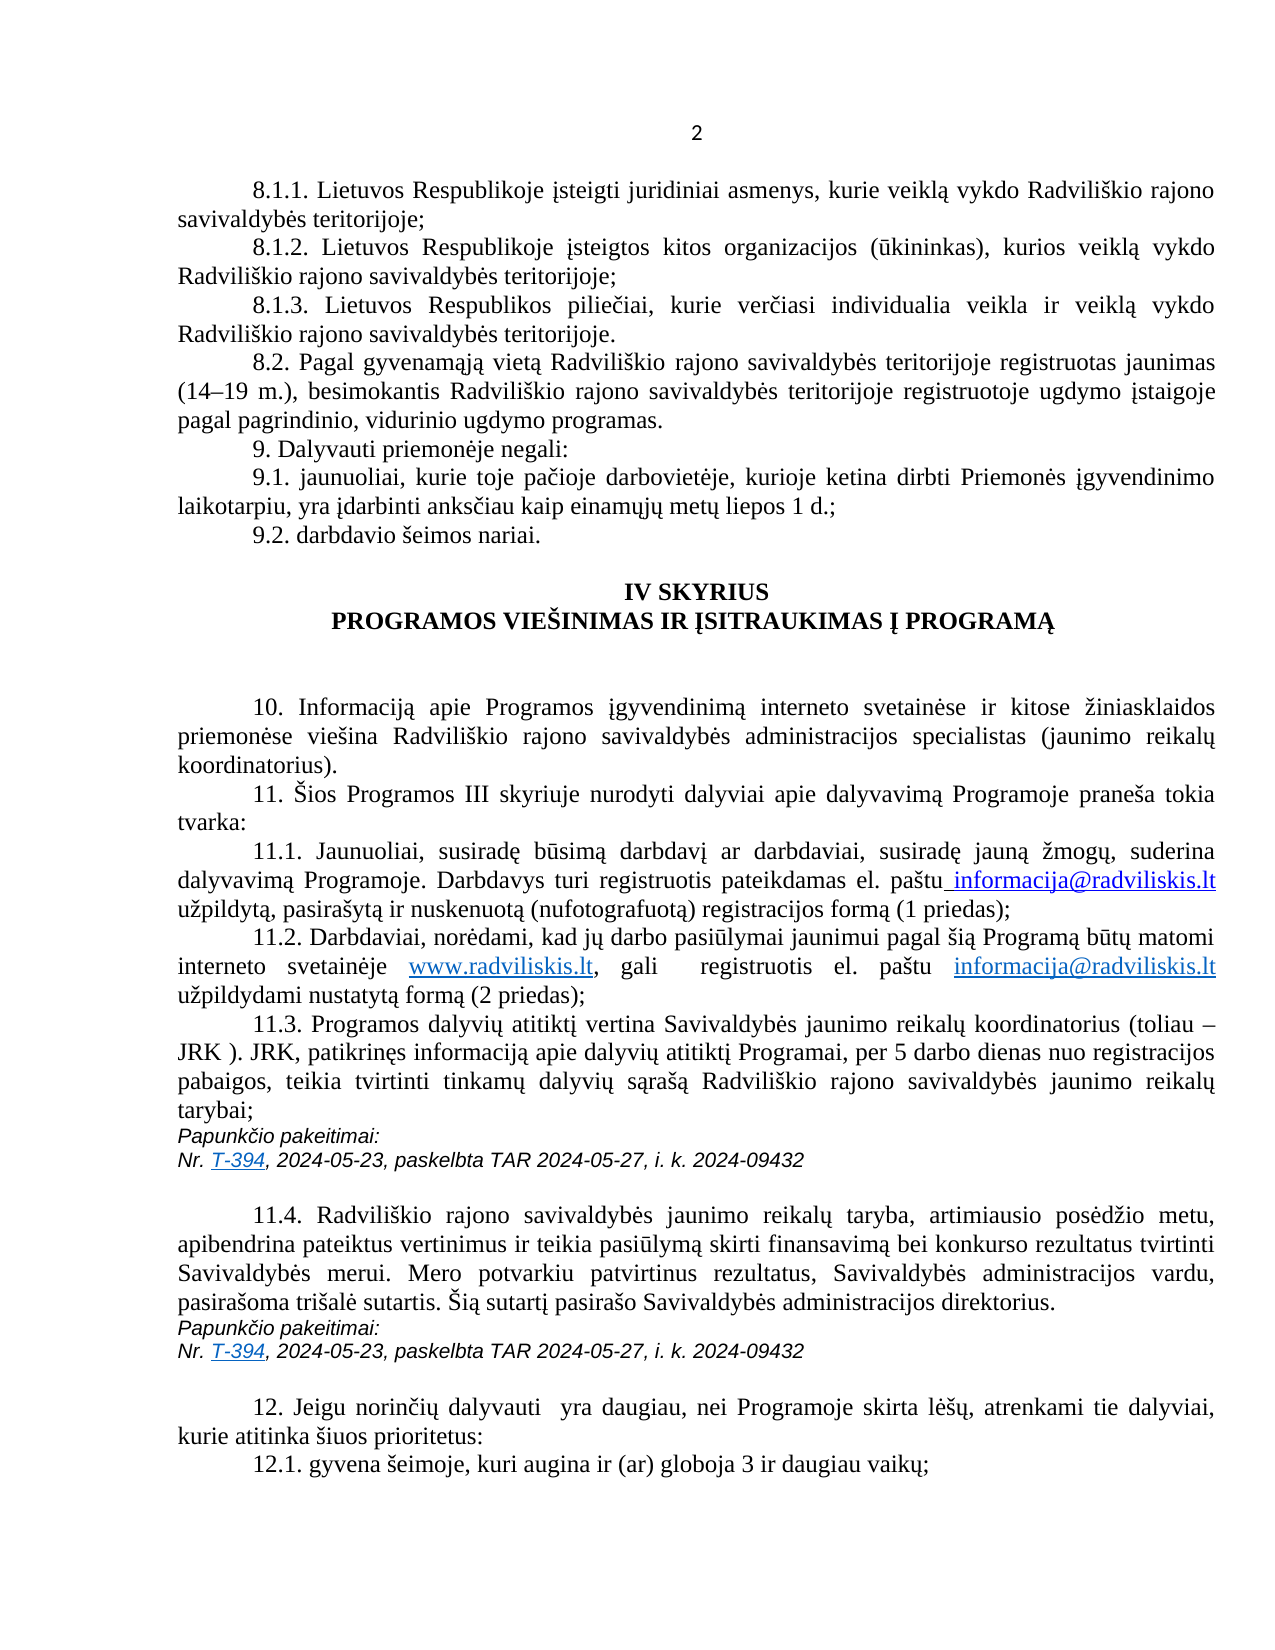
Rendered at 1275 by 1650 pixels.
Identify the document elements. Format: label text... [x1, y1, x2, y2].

text Papunkčio pakeitimai: [177, 1124, 1216, 1148]
text 11. Šios Programos III skyriuje nurodyti dalyviai apie dalyvavimą Programoje praneša tokia tvarka: [177, 779, 1216, 836]
text PROGRAMOS VIEŠINIMAS IR ĮSITRAUKIMAS Į PROGRAMĄ [177, 606, 1216, 635]
text Nr. T-394, 2024-05-23, paskelbta TAR 2024-05-27, i. k. 2024-09432 [177, 1339, 1216, 1363]
text 9. Dalyvauti priemonėje negali: [177, 434, 1216, 462]
text Nr. T-394, 2024-05-23, paskelbta TAR 2024-05-27, i. k. 2024-09432 [177, 1148, 1216, 1172]
text 8.2. Pagal gyvenamąją vietą Radviliškio rajono savivaldybės teritorijoje registruotas jaunimas (14–19 m.), besimokantis Radviliškio rajono savivaldybės teritorijoje registruotoje ugdymo įstaigoje pagal pagrindinio, vidurinio ugdymo programas. [177, 347, 1216, 434]
text 8.1.3. Lietuvos Respublikos piliečiai, kurie verčiasi individualia veikla ir veiklą vykdo Radviliškio rajono savivaldybės teritorijoje. [177, 290, 1216, 347]
text Papunkčio pakeitimai: [177, 1315, 1216, 1339]
text 10. Informaciją apie Programos įgyvendinimą interneto svetainėse ir kitose žiniasklaidos priemonėse viešina Radviliškio rajono savivaldybės administracijos specialistas (jaunimo reikalų koordinatorius). [177, 692, 1216, 779]
text 11.3. Programos dalyvių atitiktį vertina Savivaldybės jaunimo reikalų koordinatorius (toliau – JRK ). JRK, patikrinęs informaciją apie dalyvių atitiktį Programai, per 5 darbo dienas nuo registracijos pabaigos, teikia tvirtinti tinkamų dalyvių sąrašą Radviliškio rajono savivaldybės jaunimo reikalų tarybai; [177, 1009, 1216, 1124]
text 8.1.2. Lietuvos Respublikoje įsteigtos kitos organizacijos (ūkininkas), kurios veiklą vykdo Radviliškio rajono savivaldybės teritorijoje; [177, 232, 1216, 290]
text 11.2. Darbdaviai, norėdami, kad jų darbo pasiūlymai jaunimui pagal šią Programą būtų matomi interneto svetainėje www.radviliskis.lt, gali registruotis el. paštu informacija@radviliskis.lt užpildydami nustatytą formą (2 priedas); [177, 922, 1216, 1009]
text 12.1. gyvena šeimoje, kuri augina ir (ar) globoja 3 ir daugiau vaikų; [177, 1449, 1216, 1478]
text 11.4. Radviliškio rajono savivaldybės jaunimo reikalų taryba, artimiausio posėdžio metu, apibendrina pateiktus vertinimus ir teikia pasiūlymą skirti finansavimą bei konkurso rezultatus tvirtinti Savivaldybės merui. Mero potvarkiu patvirtinus rezultatus, Savivaldybės administracijos vardu, pasirašoma trišalė sutartis. Šią sutartį pasirašo Savivaldybės administracijos direktorius. [177, 1200, 1216, 1315]
text 9.2. darbdavio šeimos nariai. [177, 520, 1216, 549]
text IV SKYRIUS [177, 577, 1216, 606]
text 9.1. jaunuoliai, kurie toje pačioje darbovietėje, kurioje ketina dirbti Priemonės įgyvendinimo laikotarpiu, yra įdarbinti anksčiau kaip einamųjų metų liepos 1 d.; [177, 462, 1216, 520]
text 11.1. Jaunuoliai, susiradę būsimą darbdavį ar darbdaviai, susiradę jauną žmogų, suderina dalyvavimą Programoje. Darbdavys turi registruotis pateikdamas el. paštu informacija@radviliskis.lt užpildytą, pasirašytą ir nuskenuotą (nufotografuotą) registracijos formą (1 priedas); [177, 836, 1216, 922]
text 12. Jeigu norinčių dalyvauti yra daugiau, nei Programoje skirta lėšų, atrenkami tie dalyviai, kurie atitinka šiuos prioritetus: [177, 1392, 1216, 1449]
text 8.1.1. Lietuvos Respublikoje įsteigti juridiniai asmenys, kurie veiklą vykdo Radviliškio rajono savivaldybės teritorijoje; [177, 175, 1216, 232]
